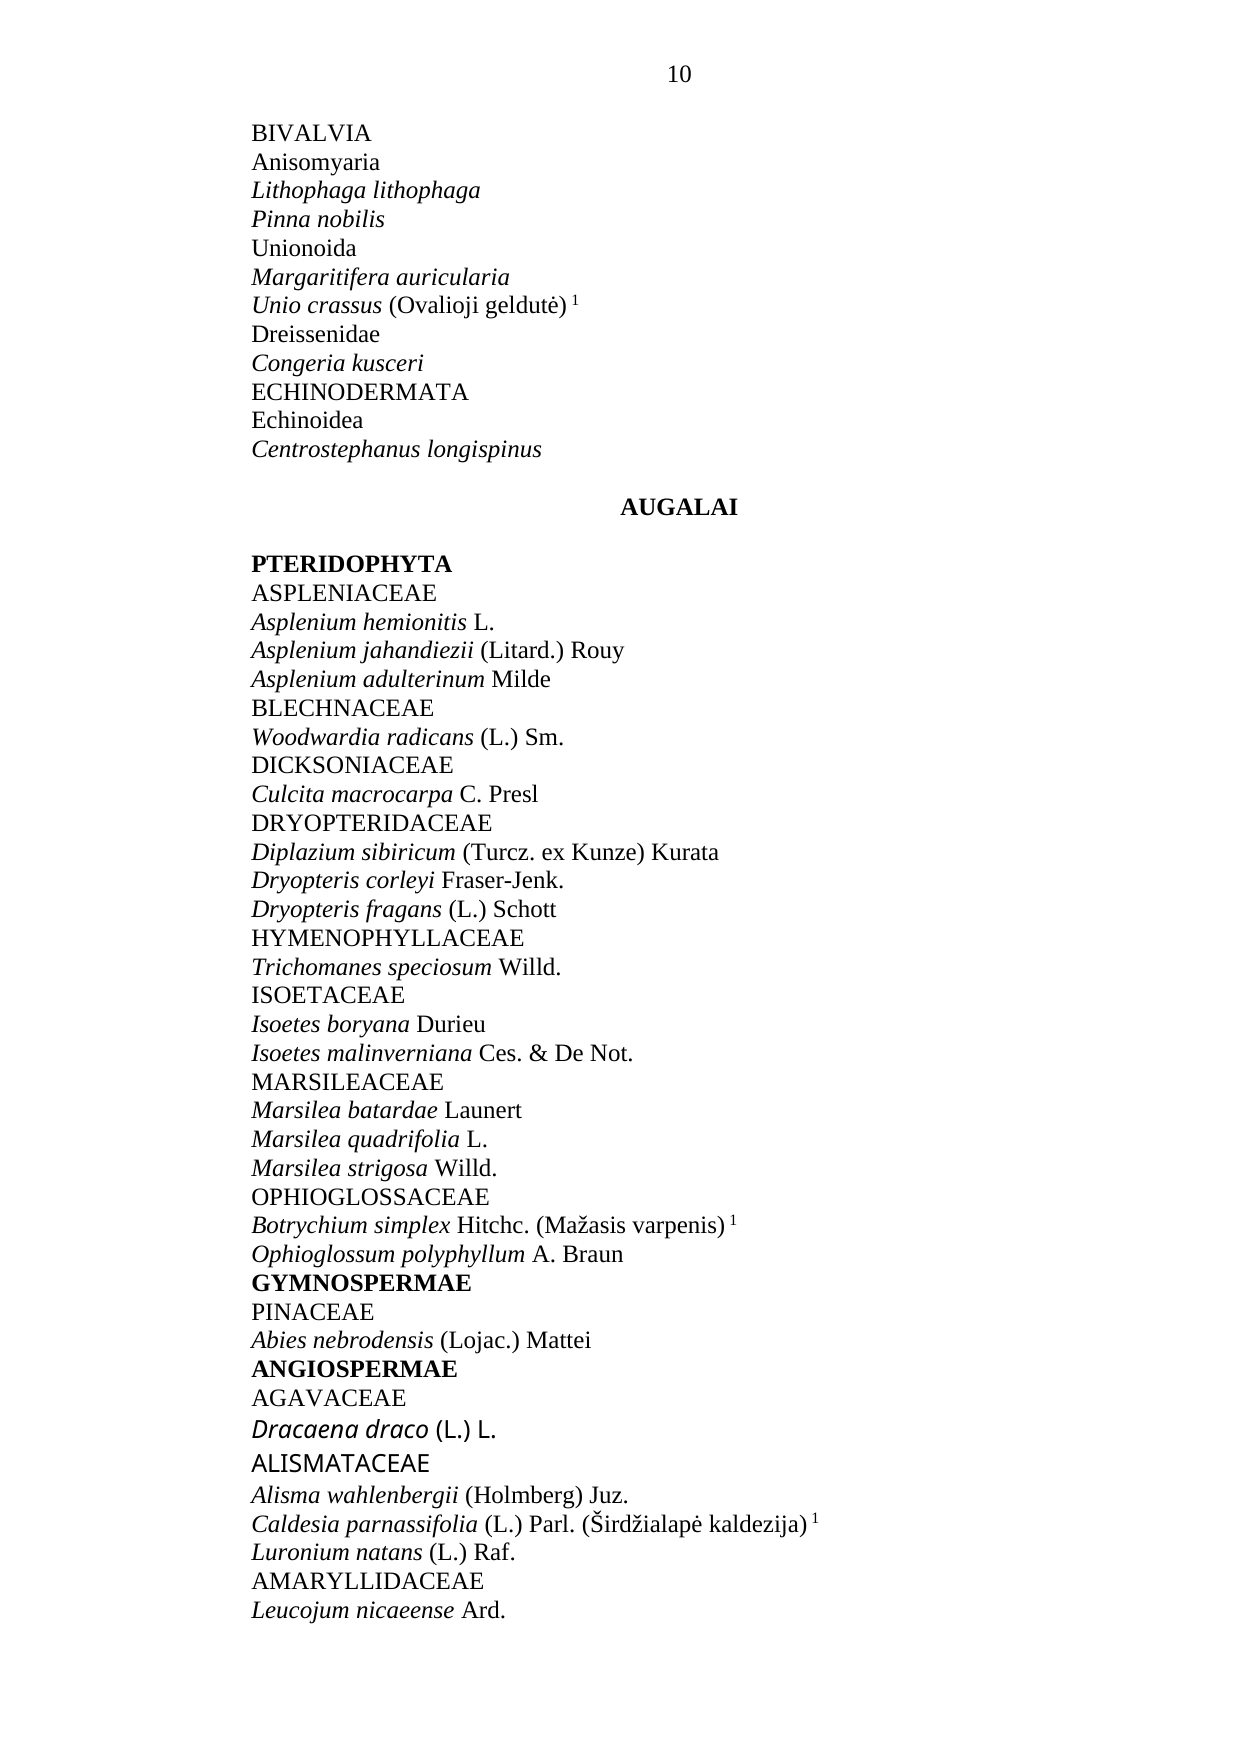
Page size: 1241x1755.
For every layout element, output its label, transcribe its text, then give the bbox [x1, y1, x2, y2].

text DRYOPTERIDACEAE [177, 808, 1181, 837]
text ANGIOSPERMAE [177, 1354, 1181, 1383]
text Leucojum nicaeense Ard. [177, 1595, 1181, 1624]
text Luronium natans (L.) Raf. [177, 1537, 1181, 1566]
text Marsilea strigosa Willd. [177, 1153, 1181, 1182]
text Marsilea batardae Launert [177, 1096, 1181, 1124]
text Diplazium sibiricum (Turcz. ex Kunze) Kurata [177, 837, 1181, 866]
text BLECHNACEAE [177, 693, 1181, 722]
text Centrostephanus longispinus [177, 434, 1181, 463]
text BIVALVIA [177, 118, 1181, 147]
text DICKSONIACEAE [177, 751, 1181, 779]
text Isoetes malinverniana Ces. & De Not. [177, 1038, 1181, 1067]
text Marsilea quadrifolia L. [177, 1124, 1181, 1153]
text Asplenium jahandiezii (Litard.) Rouy [177, 636, 1181, 664]
text Abies nebrodensis (Lojac.) Mattei [177, 1326, 1181, 1354]
text AMARYLLIDACEAE [177, 1566, 1181, 1595]
text ALISMATACEAE [177, 1446, 1181, 1480]
text MARSILEACEAE [177, 1067, 1181, 1096]
text Trichomanes speciosum Willd. [177, 952, 1181, 981]
text ASPLENIACEAE [177, 578, 1181, 607]
text Dryopteris fragans (L.) Schott [177, 894, 1181, 923]
text Anisomyaria [177, 147, 1181, 176]
text Ophioglossum polyphyllum A. Braun [177, 1239, 1181, 1268]
text OPHIOGLOSSACEAE [177, 1182, 1181, 1211]
text AGAVACEAE [177, 1383, 1181, 1412]
text Unionoida [177, 233, 1181, 262]
text Culcita macrocarpa C. Presl [177, 779, 1181, 808]
text Asplenium hemionitis L. [177, 607, 1181, 636]
text AUGALAI [177, 492, 1181, 521]
text PTERIDOPHYTA [177, 549, 1181, 578]
text Congeria kusceri [177, 348, 1181, 377]
text ISOETACEAE [177, 981, 1181, 1009]
text GYMNOSPERMAE [177, 1268, 1181, 1297]
text ECHINODERMATA [177, 377, 1181, 406]
text Alisma wahlenbergii (Holmberg) Juz. [177, 1480, 1181, 1509]
text PINACEAE [177, 1297, 1181, 1326]
text Caldesia parnassifolia (L.) Parl. (Širdžialapė kaldezija) 1 [177, 1509, 1181, 1537]
text Isoetes boryana Durieu [177, 1009, 1181, 1038]
text Dryopteris corleyi Fraser-Jenk. [177, 866, 1181, 894]
text Margaritifera auricularia [177, 262, 1181, 291]
text Unio crassus (Ovalioji geldutė) 1 [177, 291, 1181, 319]
text Botrychium simplex Hitchc. (Mažasis varpenis) 1 [177, 1211, 1181, 1239]
text Asplenium adulterinum Milde [177, 664, 1181, 693]
text Woodwardia radicans (L.) Sm. [177, 722, 1181, 751]
text Dracaena draco (L.) L. [177, 1412, 1181, 1446]
text Pinna nobilis [177, 204, 1181, 233]
text HYMENOPHYLLACEAE [177, 923, 1181, 952]
text Dreissenidae [177, 319, 1181, 348]
text Lithophaga lithophaga [177, 176, 1181, 204]
text Echinoidea [177, 406, 1181, 434]
